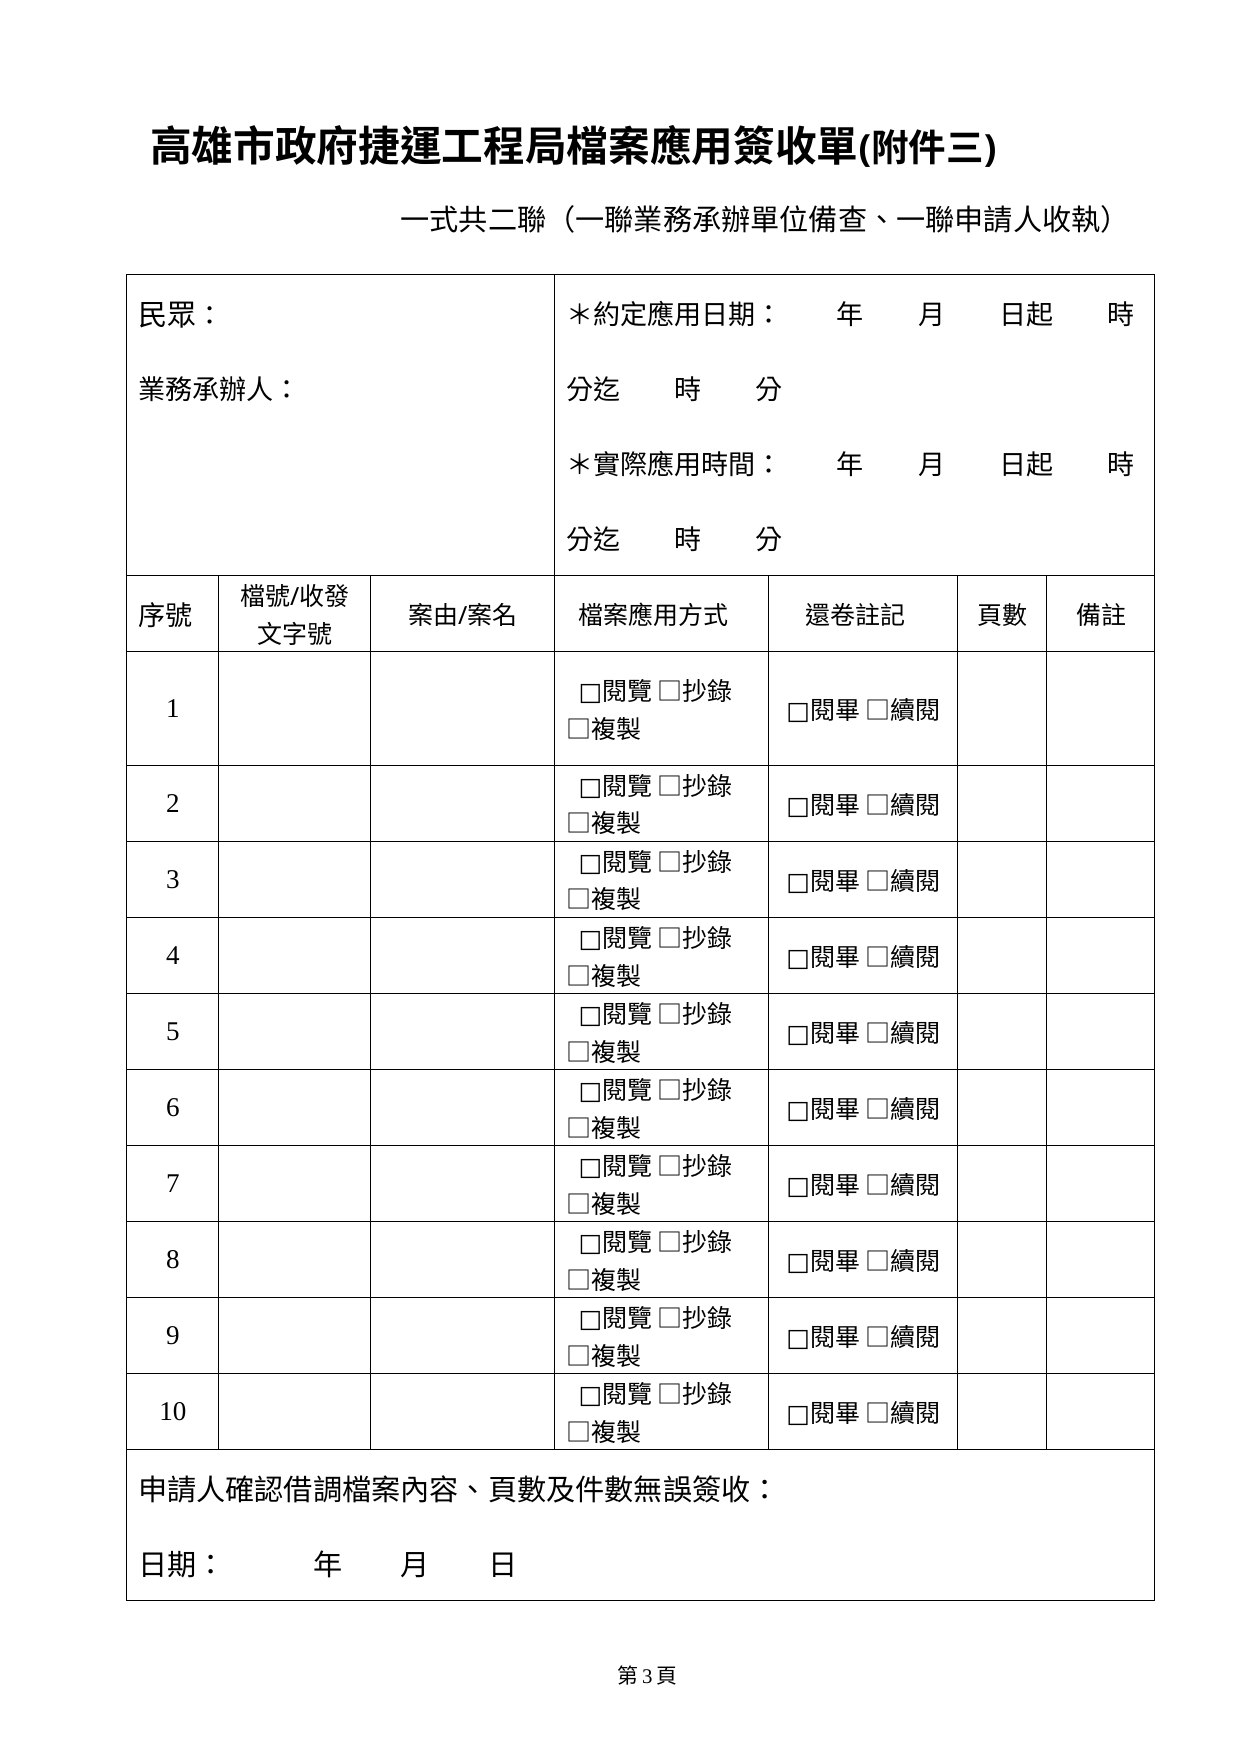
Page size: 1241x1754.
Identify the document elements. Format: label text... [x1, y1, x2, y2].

table_cell □閱覽 □抄錄 □複製 [555, 994, 768, 1069]
table_cell [371, 842, 554, 917]
table_cell □閱覽 □抄錄 □複製 [555, 1070, 768, 1145]
table_cell □閱覽 □抄錄 □複製 [555, 918, 768, 993]
table_cell [219, 1374, 370, 1449]
table_cell 7 [127, 1146, 218, 1221]
table_cell □閱畢 □續閱 [769, 842, 957, 917]
table_cell □閱畢 □續閱 [769, 1146, 957, 1221]
table_cell 備註 [1047, 576, 1154, 651]
table_cell [219, 1070, 370, 1145]
table_cell 6 [127, 1070, 218, 1145]
table_cell [958, 918, 1046, 993]
table_cell 申請人確認借調檔案內容、頁數及件數無誤簽收： 日期： 年 月 日 [127, 1450, 1154, 1600]
table_header ＊約定應用日期： 年 月 日起 時 分迄 時 分 ＊實際應用時間： 年 月 日起 時 分迄 時 分 [555, 275, 1154, 575]
table_cell 9 [127, 1298, 218, 1373]
table_cell [1047, 842, 1154, 917]
table_cell [219, 766, 370, 841]
table_cell [371, 1222, 554, 1297]
table_cell [219, 1298, 370, 1373]
table_cell [371, 1146, 554, 1221]
table_cell [958, 1298, 1046, 1373]
table_cell [371, 652, 554, 765]
table_cell 檔號/收發文字號 [219, 576, 370, 651]
table_cell [1047, 652, 1154, 765]
table_cell □閱覽 □抄錄 □複製 [555, 1222, 768, 1297]
table_cell [371, 766, 554, 841]
table_cell [371, 1070, 554, 1145]
table_cell [1047, 1298, 1154, 1373]
table_cell [1047, 1070, 1154, 1145]
table_cell [219, 1222, 370, 1297]
table_cell 4 [127, 918, 218, 993]
table_cell □閱覽 □抄錄 □複製 [555, 766, 768, 841]
table_cell □閱畢 □續閱 [769, 1298, 957, 1373]
table_cell [958, 766, 1046, 841]
table_cell [371, 1298, 554, 1373]
table_cell 1 [127, 652, 218, 765]
table_header 民眾： 業務承辦人： [127, 275, 554, 575]
table_cell □閱覽 □抄錄 □複製 [555, 652, 768, 765]
table_cell □閱畢 □續閱 [769, 766, 957, 841]
table_cell [1047, 1374, 1154, 1449]
table_cell 序號 [127, 576, 218, 651]
table_cell □閱覽 □抄錄 □複製 [555, 1374, 768, 1449]
table_cell [958, 652, 1046, 765]
table_cell [958, 994, 1046, 1069]
table_cell 10 [127, 1374, 218, 1449]
table_cell 5 [127, 994, 218, 1069]
table_cell [219, 994, 370, 1069]
table_cell [1047, 1222, 1154, 1297]
table_cell □閱畢 □續閱 [769, 652, 957, 765]
table_cell 頁數 [958, 576, 1046, 651]
table_cell □閱畢 □續閱 [769, 1374, 957, 1449]
table_cell 8 [127, 1222, 218, 1297]
text 高雄市政府捷運工程局檔案應用簽收單(附件三) [150, 105, 1144, 180]
table_cell [958, 1146, 1046, 1221]
table_cell [958, 1070, 1046, 1145]
table_cell [958, 1374, 1046, 1449]
table_cell 檔案應用方式 [555, 576, 768, 651]
table_cell 2 [127, 766, 218, 841]
table_cell [371, 1374, 554, 1449]
table_cell [1047, 994, 1154, 1069]
table_cell [219, 1146, 370, 1221]
table_cell □閱畢 □續閱 [769, 918, 957, 993]
table_cell 案由/案名 [371, 576, 554, 651]
table_cell □閱畢 □續閱 [769, 994, 957, 1069]
table_cell [958, 842, 1046, 917]
table_cell □閱覽 □抄錄 □複製 [555, 842, 768, 917]
table_cell [371, 918, 554, 993]
table_cell [1047, 1146, 1154, 1221]
table_cell [371, 994, 554, 1069]
table_cell □閱畢 □續閱 [769, 1070, 957, 1145]
table_cell 還卷註記 [769, 576, 957, 651]
table_cell □閱畢 □續閱 [769, 1222, 957, 1297]
table_cell [1047, 918, 1154, 993]
text 一式共二聯（一聯業務承辦單位備查、一聯申請人收執） [150, 180, 1129, 255]
table_cell [219, 842, 370, 917]
table_cell 3 [127, 842, 218, 917]
table_cell □閱覽 □抄錄 □複製 [555, 1298, 768, 1373]
table_cell □閱覽 □抄錄 □複製 [555, 1146, 768, 1221]
table_cell [958, 1222, 1046, 1297]
table_cell [219, 652, 370, 765]
table_cell [1047, 766, 1154, 841]
table_cell [219, 918, 370, 993]
